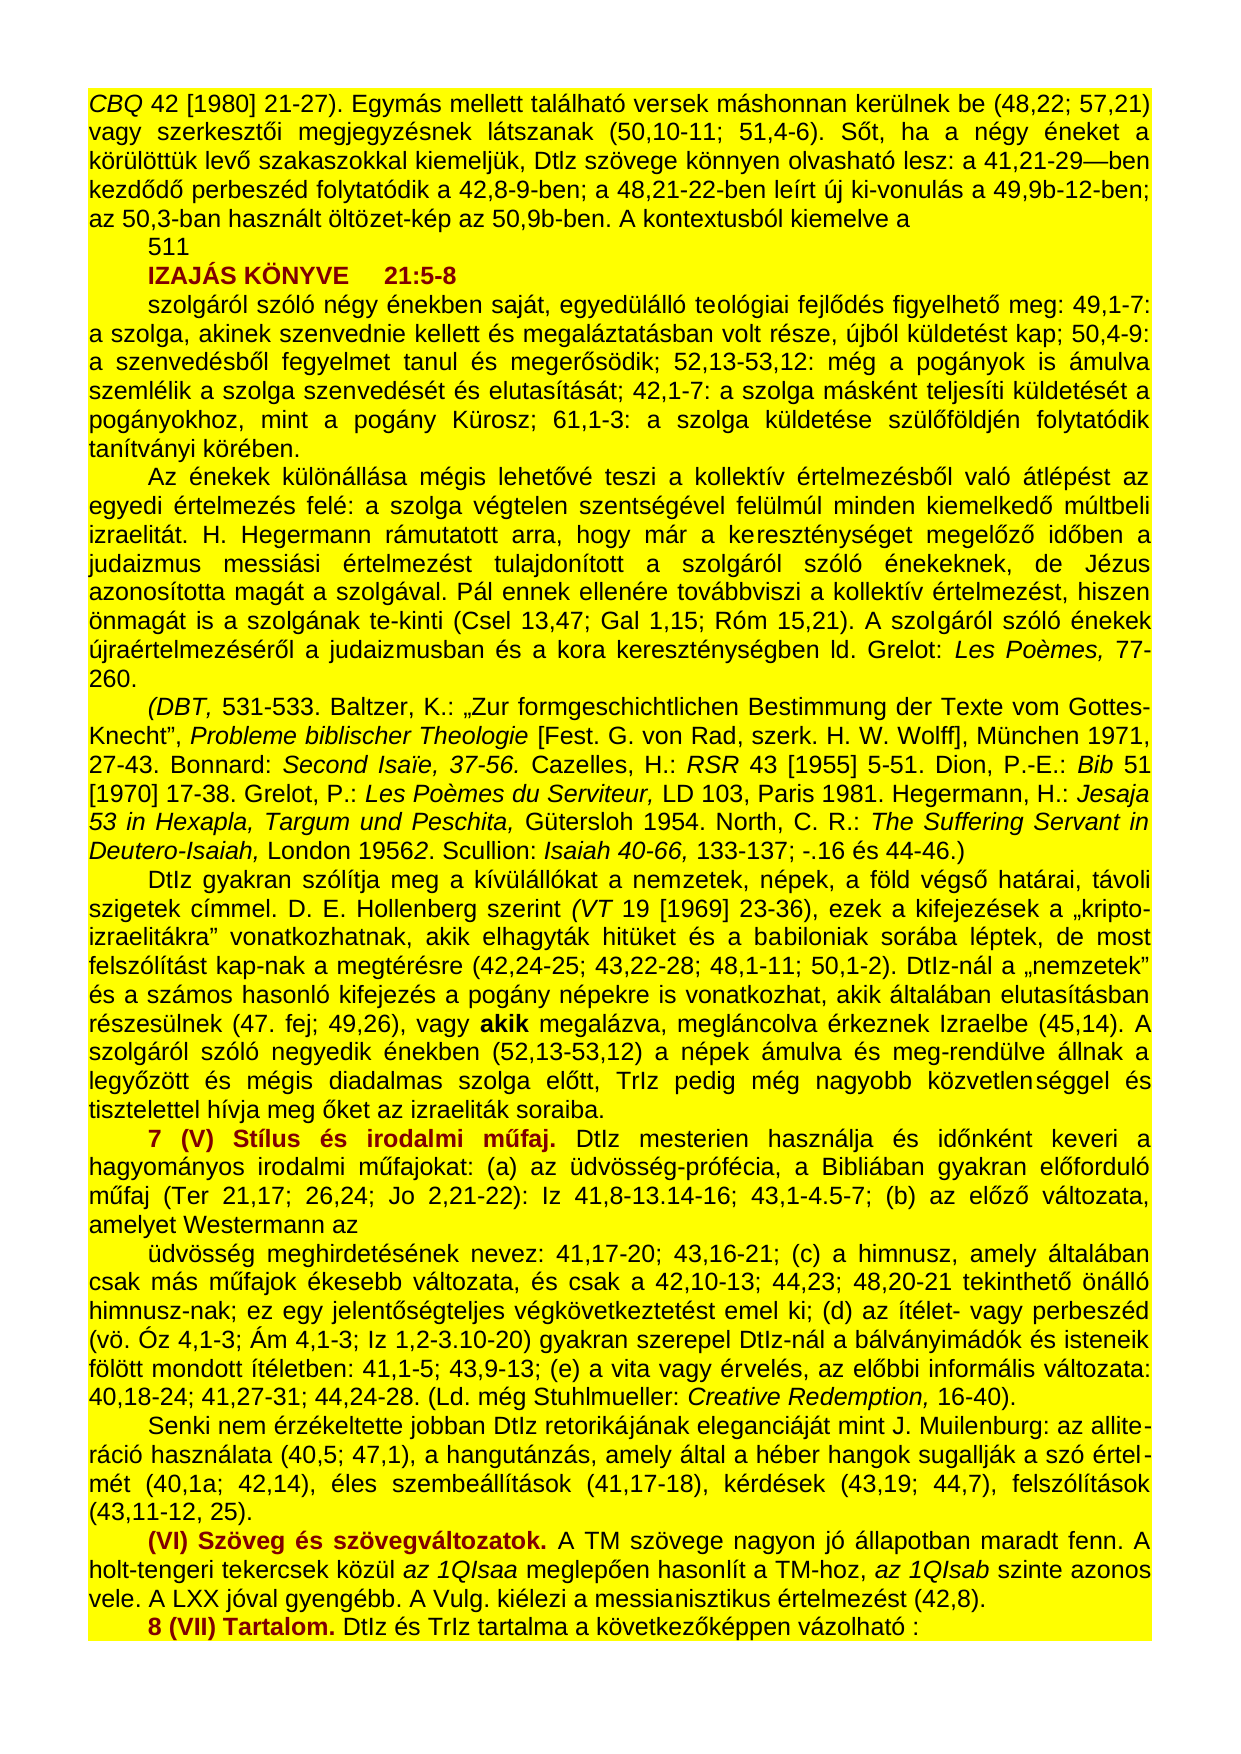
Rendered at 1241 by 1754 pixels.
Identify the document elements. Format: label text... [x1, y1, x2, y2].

text DtIz gyakran szólítja meg a kívülállókat a nem­zetek, népek, a föld végső határai, távoli szigetek címmel. D. E. Hollenberg szerint (VT 19 [1969] 23-36), ezek a kifejezések a „kripto-izraelitákra” vonatkozhatnak, akik elhagyták hitüket és a ba­biloniak sorába léptek, de most felszólítást kap-nak a megtérésre (42,24-25; 43,22-28; 48,1-11; 50,1-2). DtIz-nál a „nemzetek” és a számos ha­sonló kifejezés a pogány népekre is vonatkozhat, akik általában elutasításban részesülnek (47. fej; 49,26), vagy akik megalázva, megláncolva érkez­nek Izraelbe (45,14). A szolgáról szóló negyedik énekben (52,13-53,12) a népek ámulva és meg-rendülve állnak a legyőzött és mégis diadalmas szolga előtt, TrIz pedig még nagyobb közvetlen­séggel és tisztelettel hívja meg őket az izraeliták soraiba. [88, 865, 1152, 1123]
text szolgáról szóló négy énekben saját, egyedülálló te­ológiai fejlődés figyelhető meg: 49,1-7: a szolga, akinek szenvednie kellett és megaláztatásban volt része, újból küldetést kap; 50,4-9: a szenvedésből fegyelmet tanul és megerősödik; 52,13-53,12: még a pogányok is ámulva szemlélik a szolga szen­vedését és elutasítását; 42,1-7: a szolga másként teljesíti küldetését a pogányokhoz, mint a pogány Kürosz; 61,1-3: a szolga küldetése szülőföldjén folytatódik tanítványi körében. [88, 290, 1152, 462]
text (VI) Szöveg és szövegváltozatok. A TM szöve­ge nagyon jó állapotban maradt fenn. A holt-ten­geri tekercsek közül az 1QIsaa meglepően hason­lít a TM-hoz, az 1QIsab szinte azonos vele. A LXX jóval gyengébb. A Vulg. kiélezi a messia­nisztikus értelmezést (42,8). [88, 1526, 1152, 1612]
text üdvösség meghirdetésének nevez: 41,17-20; 43,16-21; (c) a himnusz, amely általában csak más műfajok ékesebb változata, és csak a 42,10-13; 44,23; 48,20-21 tekinthető önálló himnusz-nak; ez egy jelentőségteljes végkövetkeztetést emel ki; (d) az ítélet- vagy perbeszéd (vö. Óz 4,1-3; Ám 4,1-3; Iz 1,2-3.10-20) gyakran szerepel DtIz-nál a bálványimádók és isteneik fölött mon­dott ítéletben: 41,1-5; 43,9-13; (e) a vita vagy ér­velés, az előbbi informális változata: 40,18-24; 41,27-31; 44,24-28. (Ld. még Stuhlmueller: Creative Redemption, 16-40). [88, 1238, 1152, 1411]
text (DBT, 531-533. Baltzer, K.: „Zur formgeschichtlichen Bestimmung der Texte vom Gottes-Knecht”, Probleme biblischer Theologie [Fest. G. von Rad, szerk. H. W. Wolff], München 1971, 27-43. Bonnard: Second Isaïe, 37-56. Cazelles, H.: RSR 43 [1955] 5-51. Dion, P.-E.: Bib 51 [1970] 17-38. Grelot, P.: Les Poèmes du Serviteur, LD 103, Paris 1981. Hegermann, H.: Jesaja 53 in Hexapla, Targum und Peschita, Gütersloh 1954. North, C. R.: The Suffering Servant in Deutero-Isaiah, London 19562. Scullion: Isaiah 40-66, 133-137; -.16 és 44-46.) [88, 692, 1152, 865]
text Az énekek különállása mégis lehetővé teszi a kollektív értelmezésből való átlépést az egyedi értelmezés felé: a szolga végtelen szentségével felülmúl minden kiemelkedő múltbeli izraelitát. H. Hegermann rámutatott arra, hogy már a ke­reszténységet megelőző időben a judaizmus mes­siási értelmezést tulajdonított a szolgáról szóló énekeknek, de Jézus azonosította magát a szol­gával. Pál ennek ellenére továbbviszi a kollektív értelmezést, hiszen önmagát is a szolgának te-kinti (Csel 13,47; Gal 1,15; Róm 15,21). A szol­gáról szóló énekek újraértelmezéséről a judaiz­musban és a kora kereszténységben ld. Grelot: Les Poèmes, 77-260. [88, 462, 1152, 692]
text 8 (VII) Tartalom. DtIz és TrIz tartalma a következőképpen vázolható : [88, 1612, 1152, 1641]
text 7 (V) Stílus és irodalmi műfaj. DtIz mesterien használja és időnként keveri a hagyományos iro­dalmi műfajokat: (a) az üdvösség-prófécia, a Bibliában gyakran előforduló műfaj (Ter 21,17; 26,24; Jo 2,21-22): Iz 41,8-13.14-16; 43,1-4.5-7; (b) az előző változata, amelyet Westermann az [88, 1123, 1152, 1238]
text Senki nem érzékeltette jobban DtIz retoriká­jának eleganciáját mint J. Muilenburg: az allite­ráció használata (40,5; 47,1), a hangutánzás, amely által a héber hangok sugallják a szó értel­mét (40,1a; 42,14), éles szembeállítások (41,17-18), kérdések (43,19; 44,7), felszólítások (43,11-12, 25). [88, 1411, 1152, 1526]
text IZAJÁS KÖNYVE 21:5-8 [88, 261, 1152, 290]
text CBQ 42 [1980] 21-27). Egymás mellett található ver­sek máshonnan kerülnek be (48,22; 57,21) vagy szerkesztői megjegyzésnek látszanak (50,10-11; 51,4-6). Sőt, ha a négy éneket a körülöttük levő szakaszokkal kiemeljük, Dtlz szövege könnyen olvasható lesz: a 41,21-29—ben kezdődő perbeszéd folytatódik a 42,8-9-ben; a 48,21-22-ben leírt új ki-vonulás a 49,9b-12-ben; az 50,3-ban használt öltö­zet-kép az 50,9b-ben. A kontextusból kiemelve a [88, 88, 1152, 232]
text 511 [88, 232, 1152, 261]
